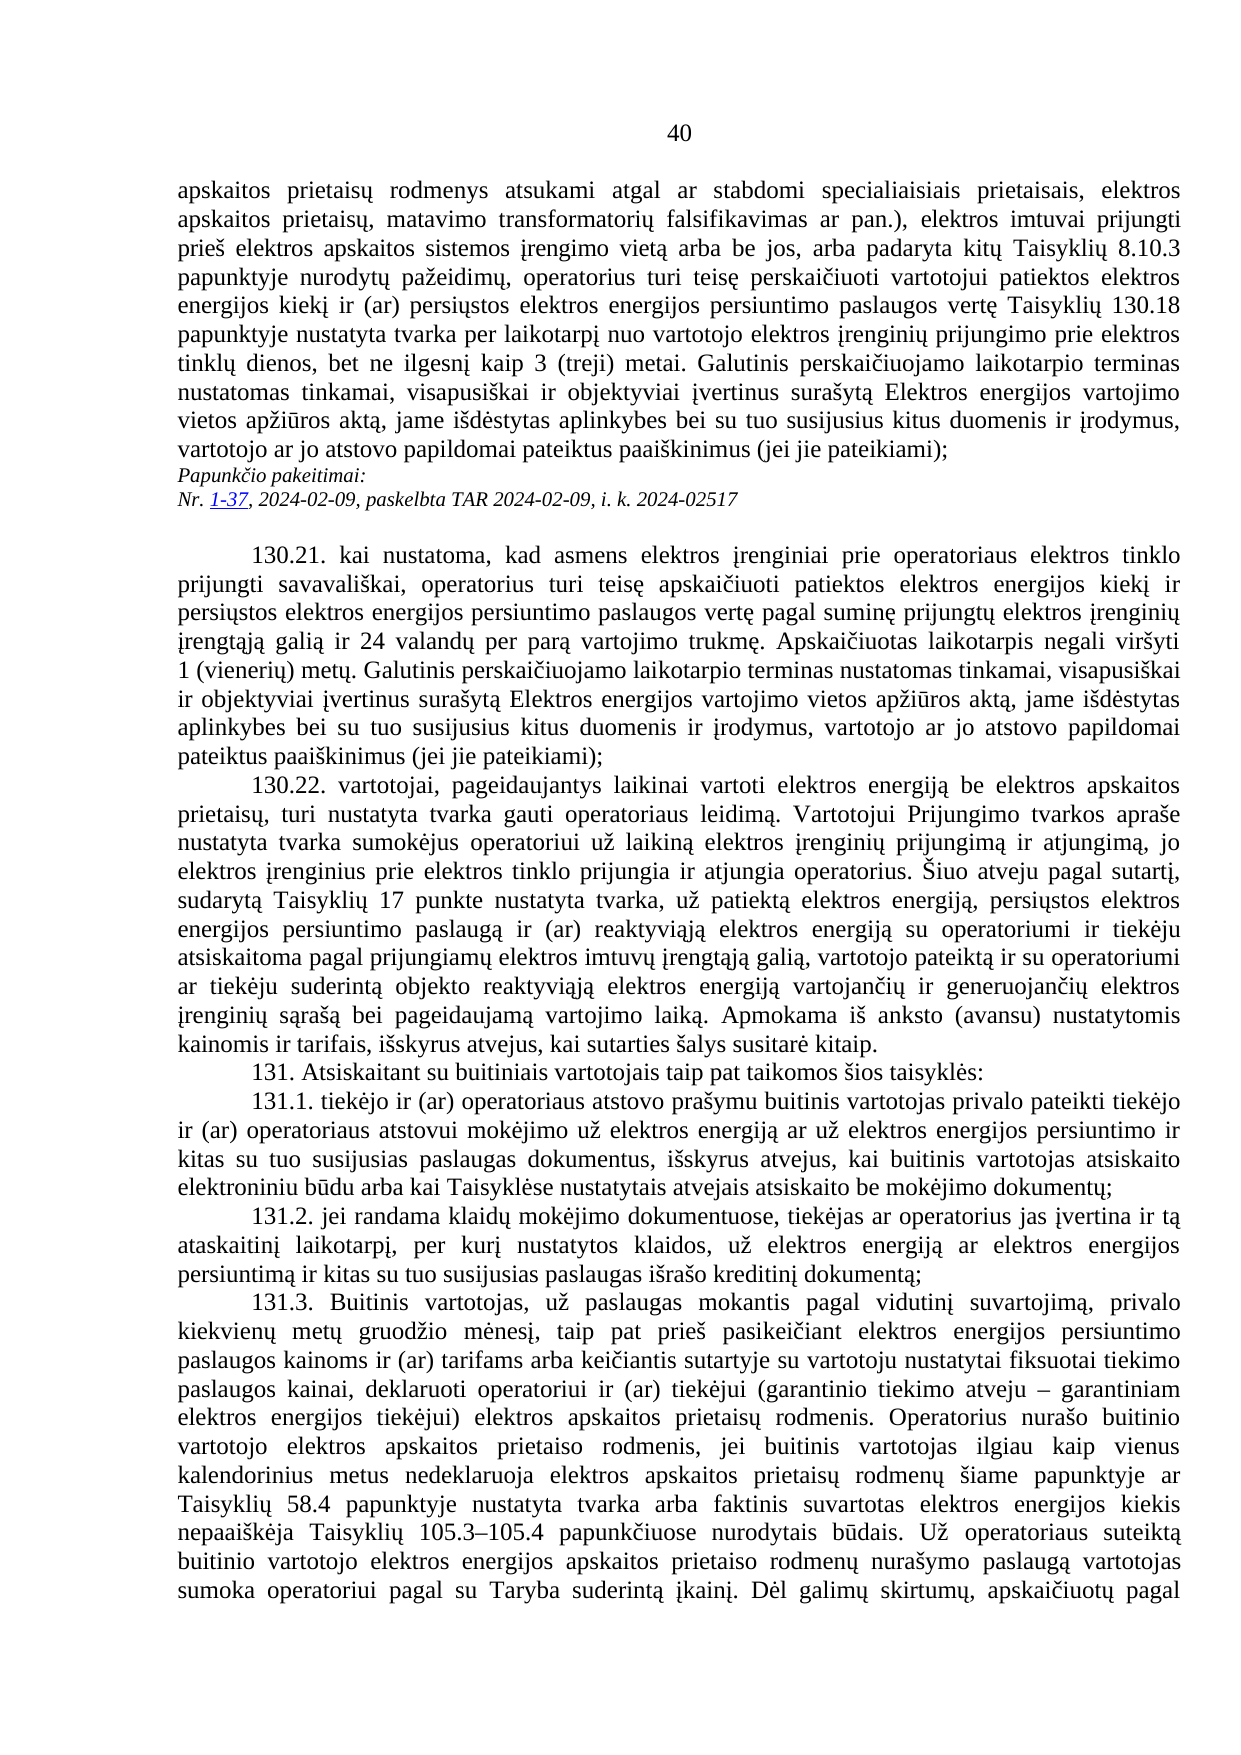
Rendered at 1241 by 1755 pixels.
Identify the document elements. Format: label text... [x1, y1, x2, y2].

text apskaitos prietaisų rodmenys atsukami atgal ar stabdomi specialiaisiais prietaisais, elektros apskaitos prietaisų, matavimo transformatorių falsifikavimas ar pan.), elektros imtuvai prijungti prieš elektros apskaitos sistemos įrengimo vietą arba be jos, arba padaryta kitų Taisyklių 8.10.3 papunktyje nurodytų pažeidimų, operatorius turi teisę perskaičiuoti vartotojui patiektos elektros energijos kiekį ir (ar) persiųstos elektros energijos persiuntimo paslaugos vertę Taisyklių 130.18 papunktyje nustatyta tvarka per laikotarpį nuo vartotojo elektros įrenginių prijungimo prie elektros tinklų dienos, bet ne ilgesnį kaip 3 (treji) metai. Galutinis perskaičiuojamo laikotarpio terminas nustatomas tinkamai, visapusiškai ir objektyviai įvertinus surašytą Elektros energijos vartojimo vietos apžiūros aktą, jame išdėstytas aplinkybes bei su tuo susijusius kitus duomenis ir įrodymus, vartotojo ar jo atstovo papildomai pateiktus paaiškinimus (jei jie pateikiami); [177, 176, 1181, 463]
text 131. Atsiskaitant su buitiniais vartotojais taip pat taikomos šios taisyklės: [177, 1057, 1181, 1086]
text 130.22. vartotojai, pageidaujantys laikinai vartoti elektros energiją be elektros apskaitos prietaisų, turi nustatyta tvarka gauti operatoriaus leidimą. Vartotojui Prijungimo tvarkos apraše nustatyta tvarka sumokėjus operatoriui už laikiną elektros įrenginių prijungimą ir atjungimą, jo elektros įrenginius prie elektros tinklo prijungia ir atjungia operatorius. Šiuo atveju pagal sutartį, sudarytą Taisyklių 17 punkte nustatyta tvarka, už patiektą elektros energiją, persiųstos elektros energijos persiuntimo paslaugą ir (ar) reaktyviąją elektros energiją su operatoriumi ir tiekėju atsiskaitoma pagal prijungiamų elektros imtuvų įrengtąją galią, vartotojo pateiktą ir su operatoriumi ar tiekėju suderintą objekto reaktyviąją elektros energiją vartojančių ir generuojančių elektros įrenginių sąrašą bei pageidaujamą vartojimo laiką. Apmokama iš anksto (avansu) nustatytomis kainomis ir tarifais, išskyrus atvejus, kai sutarties šalys susitarė kitaip. [177, 770, 1181, 1057]
text 130.21. kai nustatoma, kad asmens elektros įrenginiai prie operatoriaus elektros tinklo prijungti savavališkai, operatorius turi teisę apskaičiuoti patiektos elektros energijos kiekį ir persiųstos elektros energijos persiuntimo paslaugos vertę pagal suminę prijungtų elektros įrenginių įrengtąją galią ir 24 valandų per parą vartojimo trukmę. Apskaičiuotas laikotarpis negali viršyti 1 (vienerių) metų. Galutinis perskaičiuojamo laikotarpio terminas nustatomas tinkamai, visapusiškai ir objektyviai įvertinus surašytą Elektros energijos vartojimo vietos apžiūros aktą, jame išdėstytas aplinkybes bei su tuo susijusius kitus duomenis ir įrodymus, vartotojo ar jo atstovo papildomai pateiktus paaiškinimus (jei jie pateikiami); [177, 540, 1181, 770]
text 131.2. jei randama klaidų mokėjimo dokumentuose, tiekėjas ar operatorius jas įvertina ir tą ataskaitinį laikotarpį, per kurį nustatytos klaidos, už elektros energiją ar elektros energijos persiuntimą ir kitas su tuo susijusias paslaugas išrašo kreditinį dokumentą; [177, 1201, 1181, 1287]
text Nr. 1-37, 2024-02-09, paskelbta TAR 2024-02-09, i. k. 2024-02517 [177, 487, 1181, 511]
text Papunkčio pakeitimai: [177, 463, 1181, 487]
text 131.1. tiekėjo ir (ar) operatoriaus atstovo prašymu buitinis vartotojas privalo pateikti tiekėjo ir (ar) operatoriaus atstovui mokėjimo už elektros energiją ar už elektros energijos persiuntimo ir kitas su tuo susijusias paslaugas dokumentus, išskyrus atvejus, kai buitinis vartotojas atsiskaito elektroniniu būdu arba kai Taisyklėse nustatytais atvejais atsiskaito be mokėjimo dokumentų; [177, 1086, 1181, 1201]
text 131.3. Buitinis vartotojas, už paslaugas mokantis pagal vidutinį suvartojimą, privalo kiekvienų metų gruodžio mėnesį, taip pat prieš pasikeičiant elektros energijos persiuntimo paslaugos kainoms ir (ar) tarifams arba keičiantis sutartyje su vartotoju nustatytai fiksuotai tiekimo paslaugos kainai, deklaruoti operatoriui ir (ar) tiekėjui (garantinio tiekimo atveju – garantiniam elektros energijos tiekėjui) elektros apskaitos prietaisų rodmenis. Operatorius nurašo buitinio vartotojo elektros apskaitos prietaiso rodmenis, jei buitinis vartotojas ilgiau kaip vienus kalendorinius metus nedeklaruoja elektros apskaitos prietaisų rodmenų šiame papunktyje ar Taisyklių 58.4 papunktyje nustatyta tvarka arba faktinis suvartotas elektros energijos kiekis nepaaiškėja Taisyklių 105.3–105.4 papunkčiuose nurodytais būdais. Už operatoriaus suteiktą buitinio vartotojo elektros energijos apskaitos prietaiso rodmenų nurašymo paslaugą vartotojas sumoka operatoriui pagal su Taryba suderintą įkainį. Dėl galimų skirtumų, apskaičiuotų pagal [177, 1287, 1181, 1604]
